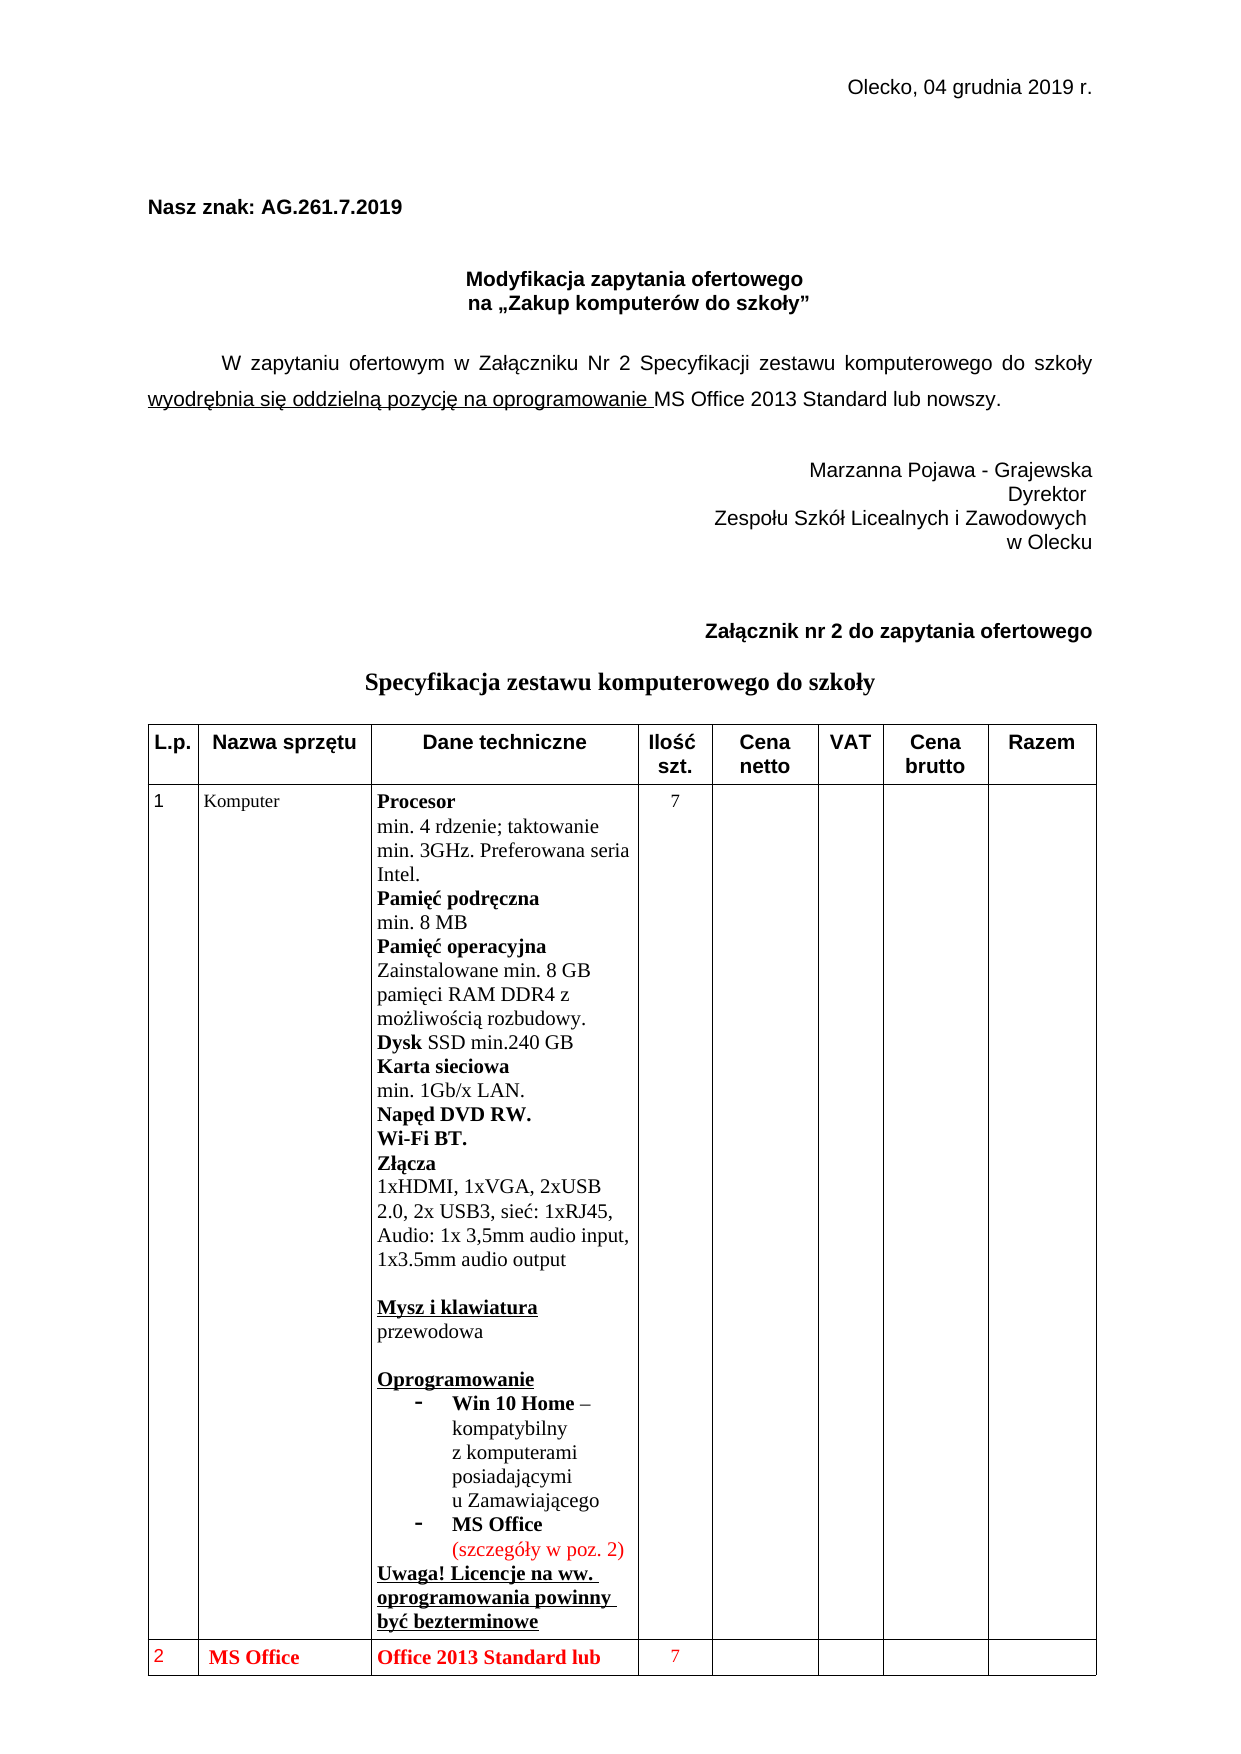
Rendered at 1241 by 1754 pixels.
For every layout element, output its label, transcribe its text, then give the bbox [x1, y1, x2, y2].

table_cell Office 2013 Standard lub [372, 1640, 638, 1675]
text Marzanna Pojawa - Grajewska [617, 458, 1093, 482]
table_header Ilość szt. [639, 725, 712, 784]
text Załącznik nr 2 do zapytania ofertowego [148, 619, 1093, 643]
table_cell [884, 785, 988, 1639]
table_cell 2 [149, 1640, 198, 1675]
table_header Cena netto [713, 725, 818, 784]
table_cell 7 [639, 1640, 712, 1675]
text Specyfikacja zestawu komputerowego do szkoły [148, 667, 1093, 695]
table_header Dane techniczne [372, 725, 638, 784]
table_cell [989, 1640, 1096, 1675]
table_header Razem [989, 725, 1096, 784]
table_cell [713, 785, 818, 1639]
table_cell [884, 1640, 988, 1675]
table_cell MS Office [199, 1640, 371, 1675]
table_header Nazwa sprzętu [199, 725, 371, 784]
text W zapytaniu ofertowym w Załączniku Nr 2 Specyfikacji zestawu komputerowego do szkoły wyodrębnia się oddzielną pozycję na oprogramowanie MS Office 2013 Standard lub nowszy. [148, 350, 1093, 410]
table_cell [819, 785, 883, 1639]
table_header VAT [819, 725, 883, 784]
text na „Zakup komputerów do szkoły” [185, 291, 1093, 314]
table_cell Komputer [199, 785, 371, 1639]
text Modyfikacja zapytania ofertowego [148, 267, 1093, 291]
text Olecko, 04 grudnia 2019 r. [148, 75, 1093, 99]
text Nasz znak: AG.261.7.2019 [148, 195, 1093, 219]
table_cell [819, 1640, 883, 1675]
table_cell Procesor min. 4 rdzenie; taktowanie min. 3GHz. Preferowana seria Intel. Pamięć podręczna min. 8 MB Pamięć operacyjna Zainstalowane min. 8 GB pamięci RAM DDR4 z możliwością rozbudowy. Dysk SSD min.240 GB Karta sieciowa min. 1Gb/x LAN. Napęd DVD RW. Wi-Fi BT. Złącza 1xHDMI, 1xVGA, 2xUSB 2.0, 2x USB3, sieć: 1xRJ45, Audio: 1x 3,5mm audio input, 1x3.5mm audio output Mysz i klawiatura przewodowa Oprogramowanie Win 10 Home – kompatybilny z komputerami posiadającymi u Zamawiającego MS Office (szczegóły w poz. 2) Uwaga! Licencje na ww. oprogramowania powinny być bezterminowe [372, 785, 638, 1639]
table_header L.p. [149, 725, 198, 784]
table_cell 1 [149, 785, 198, 1639]
table_cell 7 [639, 785, 712, 1639]
text Dyrektor Zespołu Szkół Licealnych i Zawodowych w Olecku [617, 482, 1093, 554]
table_header Cena brutto [884, 725, 988, 784]
table_cell [989, 785, 1096, 1639]
table_cell [713, 1640, 818, 1675]
